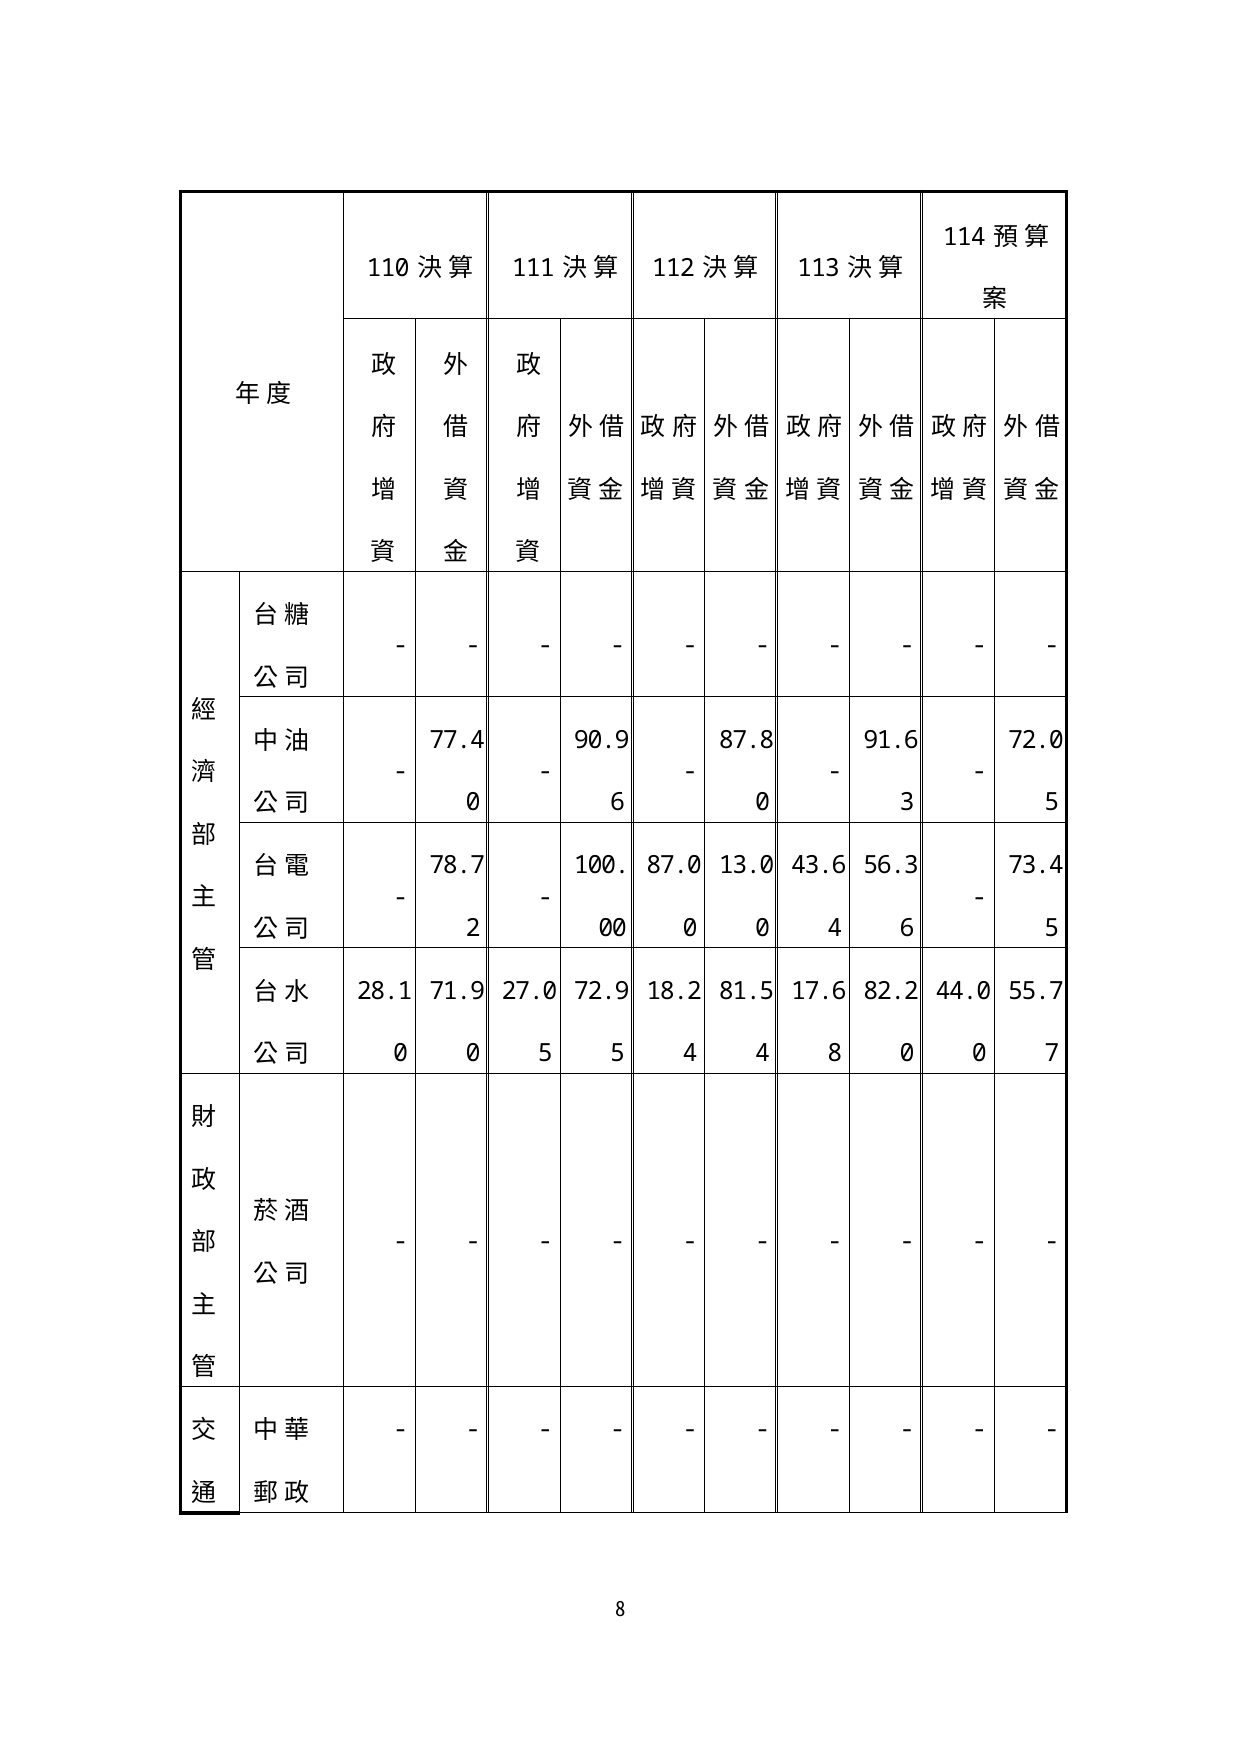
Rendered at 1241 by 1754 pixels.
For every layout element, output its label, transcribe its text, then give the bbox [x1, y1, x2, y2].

table_cell - [561, 1387, 631, 1511]
table_cell - [634, 1074, 704, 1386]
table_cell - [995, 572, 1065, 696]
table_cell 72.95 [561, 948, 631, 1073]
table_cell 交通 [182, 1387, 239, 1511]
table_cell 外借資金 [561, 319, 631, 571]
table_cell 外借資金 [416, 319, 486, 571]
table_cell - [634, 572, 704, 696]
table_cell 44.00 [923, 948, 994, 1073]
table_cell 18.24 [634, 948, 704, 1073]
table_cell - [489, 1074, 560, 1386]
table_cell 17.68 [778, 948, 849, 1073]
table_cell 政府增資 [923, 319, 994, 571]
table_cell - [923, 1387, 994, 1511]
table_header 110決算 [344, 193, 486, 318]
table_cell - [489, 823, 560, 947]
table_cell 政府增資 [634, 319, 704, 571]
table_cell - [705, 572, 775, 696]
table_cell 中油公司 [240, 697, 343, 822]
table_cell - [850, 572, 920, 696]
table_cell - [850, 1074, 920, 1386]
table_cell 81.54 [705, 948, 775, 1073]
table_cell - [344, 697, 415, 822]
table_cell 100.00 [561, 823, 631, 947]
table_cell 87.00 [634, 823, 704, 947]
table_cell - [489, 572, 560, 696]
table_cell 90.96 [561, 697, 631, 822]
table_cell - [344, 823, 415, 947]
table_cell - [778, 1074, 849, 1386]
table_cell 77.40 [416, 697, 486, 822]
table_cell 外借資金 [850, 319, 920, 571]
table_cell 菸酒公司 [240, 1074, 343, 1386]
table_cell - [634, 697, 704, 822]
table_cell - [995, 1387, 1065, 1511]
table_cell 中華郵政 [240, 1387, 343, 1511]
table_cell - [416, 1074, 486, 1386]
table_cell - [416, 1387, 486, 1511]
table_cell 27.05 [489, 948, 560, 1073]
table_cell 台糖公司 [240, 572, 343, 696]
table_cell - [995, 1074, 1065, 1386]
table_cell 56.36 [850, 823, 920, 947]
table_cell 82.20 [850, 948, 920, 1073]
table_cell - [778, 572, 849, 696]
table_cell 政府增資 [489, 319, 560, 571]
table_cell 72.05 [995, 697, 1065, 822]
table_cell 經濟部主管 [182, 572, 239, 1073]
table_cell 78.72 [416, 823, 486, 947]
table_cell 43.64 [778, 823, 849, 947]
table_cell 台水公司 [240, 948, 343, 1073]
table_cell 28.10 [344, 948, 415, 1073]
table_cell 13.00 [705, 823, 775, 947]
table_cell 外借資金 [705, 319, 775, 571]
table_cell - [561, 1074, 631, 1386]
table_header 112決算 [634, 193, 775, 318]
table_cell - [416, 572, 486, 696]
table_cell - [778, 1387, 849, 1511]
table_cell - [923, 572, 994, 696]
table_cell 73.45 [995, 823, 1065, 947]
table_cell - [923, 697, 994, 822]
table_cell 台電公司 [240, 823, 343, 947]
table_cell - [344, 572, 415, 696]
table_cell - [561, 572, 631, 696]
table_header 114預算案 [923, 193, 1065, 318]
table_header 年度 [182, 193, 343, 571]
table_cell 財政部主管 [182, 1074, 239, 1386]
table_cell - [778, 697, 849, 822]
table_cell 71.90 [416, 948, 486, 1073]
table_cell 91.63 [850, 697, 920, 822]
table_header 113決算 [778, 193, 920, 318]
table_cell - [923, 823, 994, 947]
table_header 111決算 [489, 193, 631, 318]
table_cell 87.80 [705, 697, 775, 822]
table_cell - [634, 1387, 704, 1511]
table_cell - [705, 1074, 775, 1386]
table_cell - [344, 1387, 415, 1511]
table_cell - [489, 1387, 560, 1511]
table_cell - [705, 1387, 775, 1511]
table_cell - [850, 1387, 920, 1511]
table_cell 外借資金 [995, 319, 1065, 571]
table_cell - [923, 1074, 994, 1386]
table_cell - [489, 697, 560, 822]
table_cell 政府增資 [344, 319, 415, 571]
table_cell - [344, 1074, 415, 1386]
table_cell 55.77 [995, 948, 1065, 1073]
table_cell 政府增資 [778, 319, 849, 571]
